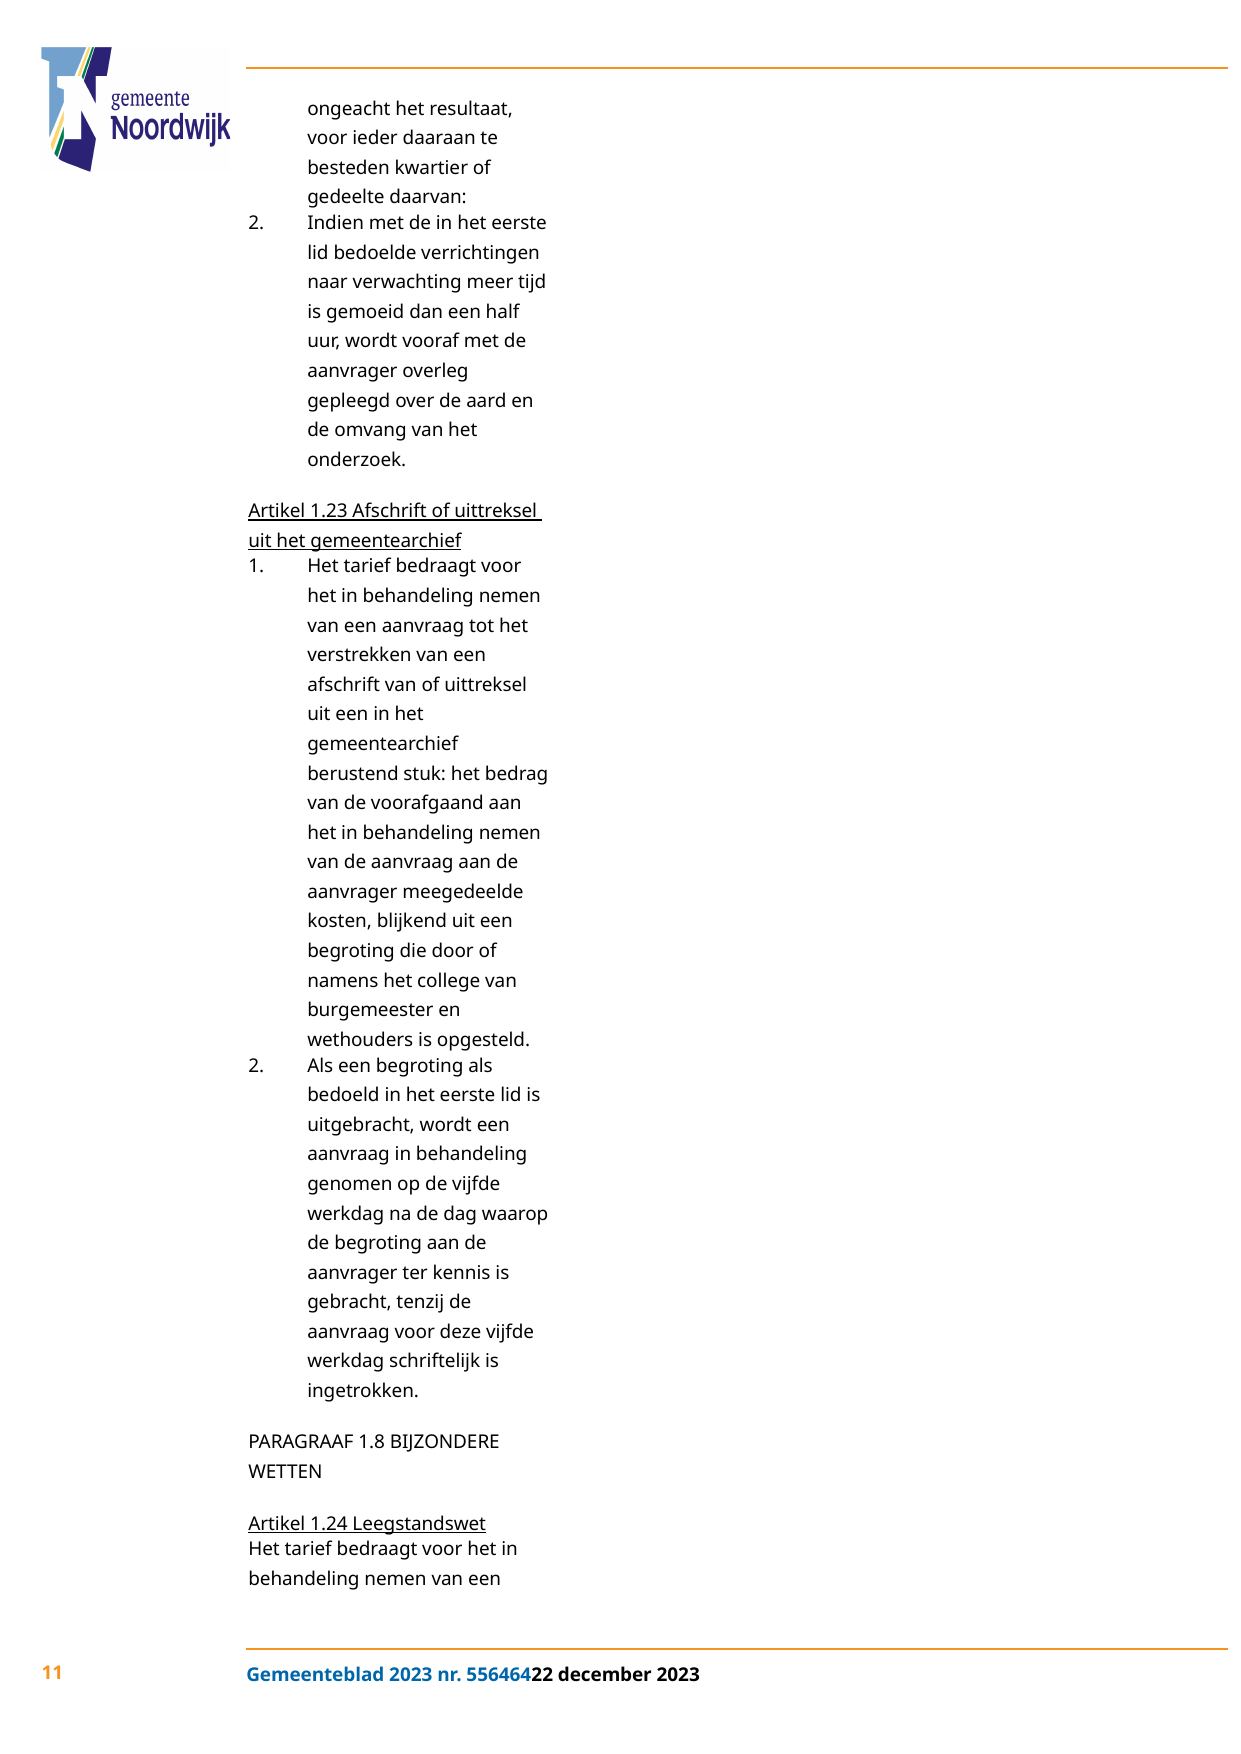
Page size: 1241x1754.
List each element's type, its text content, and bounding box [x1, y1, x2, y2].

table_cell [549, 1429, 1152, 1484]
table_cell Het tarief bedraagt voor het in behandeling nemen van een aanvraag om: een vergunning tot tijdelijke verhuur van leegstaande woonruimte als bedoeld in artikel 15, eerste lid van de Leegstandwet: [248, 1535, 549, 1591]
table_cell Het tarief bedraagt voor het in behandeling nemen van een aanvraag tot het verstrekken van een afschrift van of uittreksel uit een in het gemeentearchief berustend stuk: het bedrag van de voorafgaand aan het in behandeling nemen van de aanvraag aan de aanvrager meegedeelde kosten, blijkend uit een begroting die door of namens het college van burgemeester en wethouders is opgesteld. [248, 553, 549, 1052]
table_cell [549, 1403, 1152, 1429]
table_cell [549, 472, 1152, 497]
table_cell [549, 1535, 1152, 1591]
table_cell [549, 498, 1152, 553]
table_cell [549, 1052, 1152, 1403]
table_cell ongeacht het resultaat, voor ieder daaraan te besteden kwartier of gedeelte daarvan: [248, 95, 549, 209]
table_cell Artikel 1.24 Leegstandswet [248, 1510, 549, 1535]
table_cell [248, 472, 549, 497]
table_cell [248, 1484, 549, 1510]
table_cell [549, 1484, 1152, 1510]
table_cell [549, 95, 1152, 209]
table_cell [549, 553, 1152, 1052]
table_cell [248, 1403, 549, 1429]
table_cell [549, 1510, 1152, 1535]
table_cell [549, 209, 1152, 472]
table_cell Indien met de in het eerste lid bedoelde verrichtingen naar verwachting meer tijd is gemoeid dan een half uur, wordt vooraf met de aanvrager overleg gepleegd over de aard en de omvang van het onderzoek. [248, 209, 549, 472]
table_cell Artikel 1.23 Afschrift of uittreksel uit het gemeentearchief [248, 498, 549, 553]
table_cell PARAGRAAF 1.8 BIJZONDERE WETTEN [248, 1429, 549, 1484]
table_cell Als een begroting als bedoeld in het eerste lid is uitgebracht, wordt een aanvraag in behandeling genomen op de vijfde werkdag na de dag waarop de begroting aan de aanvrager ter kennis is gebracht, tenzij de aanvraag voor deze vijfde werkdag schriftelijk is ingetrokken. [248, 1052, 549, 1403]
picture [41, 47, 231, 172]
